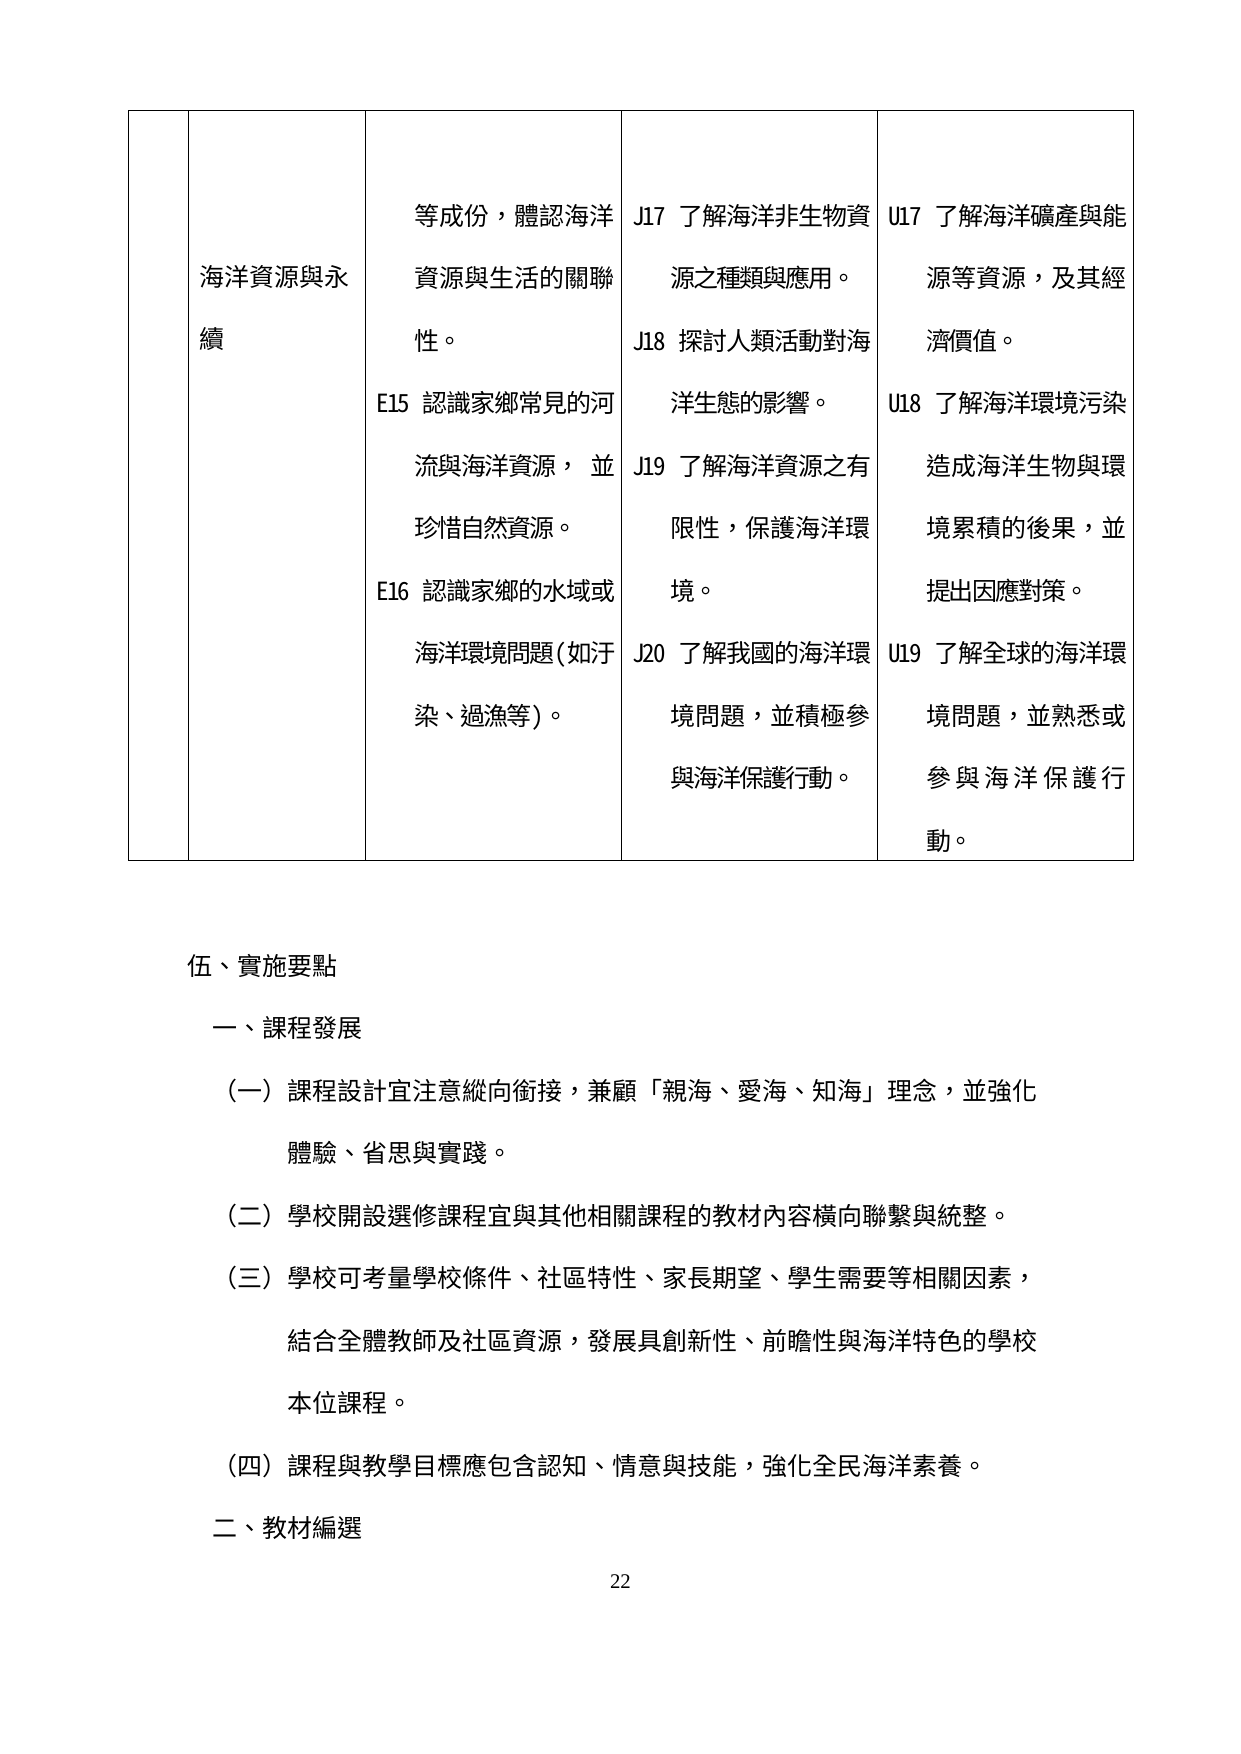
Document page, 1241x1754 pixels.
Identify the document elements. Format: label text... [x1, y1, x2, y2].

text （四）課程與教學目標應包含認知、情意與技能，強化全民海洋素養。 [187, 1423, 1040, 1485]
text 結合全體教師及社區資源，發展具創新性、前瞻性與海洋特色的學校 [187, 1298, 1040, 1360]
text 二、教材編選 [187, 1485, 1053, 1548]
table_cell J17 了解海洋非生物資源之種類與應用。 J18 探討人類活動對海洋生態的影響。 J19 了解海洋資源之有限性，保護海洋環境。 J20 了解我國的海洋環境問題，並積極參與海洋保護行動。 [622, 111, 877, 860]
text 一、課程發展 [187, 985, 1053, 1048]
text （一）課程設計宜注意縱向銜接，兼顧「親海、愛海、知海」理念，並強化 [187, 1048, 1040, 1110]
table_cell 等成份，體認海洋資源與生活的關聯性。 E15 認識家鄉常見的河流與海洋資源， 並珍惜自然資源。 E16 認識家鄉的水域或海洋環境問題(如汙染、過漁等)。 [366, 111, 621, 860]
text 伍、實施要點 [187, 923, 1053, 985]
text 本位課程。 [187, 1360, 1040, 1423]
table_cell U17 了解海洋礦產與能源等資源，及其經濟價值。 U18 了解海洋環境污染造成海洋生物與環境累積的後果，並提出因應對策。 U19 了解全球的海洋環境問題，並熟悉或參與海洋保護行動。 [878, 111, 1133, 860]
table_cell [129, 111, 188, 860]
table_cell 海洋資源與永續 [189, 111, 365, 860]
text （二）學校開設選修課程宜與其他相關課程的教材內容橫向聯繫與統整。 [187, 1173, 1040, 1235]
text （三）學校可考量學校條件、社區特性、家長期望、學生需要等相關因素， [187, 1235, 1040, 1298]
text 體驗、省思與實踐。 [187, 1110, 1040, 1173]
